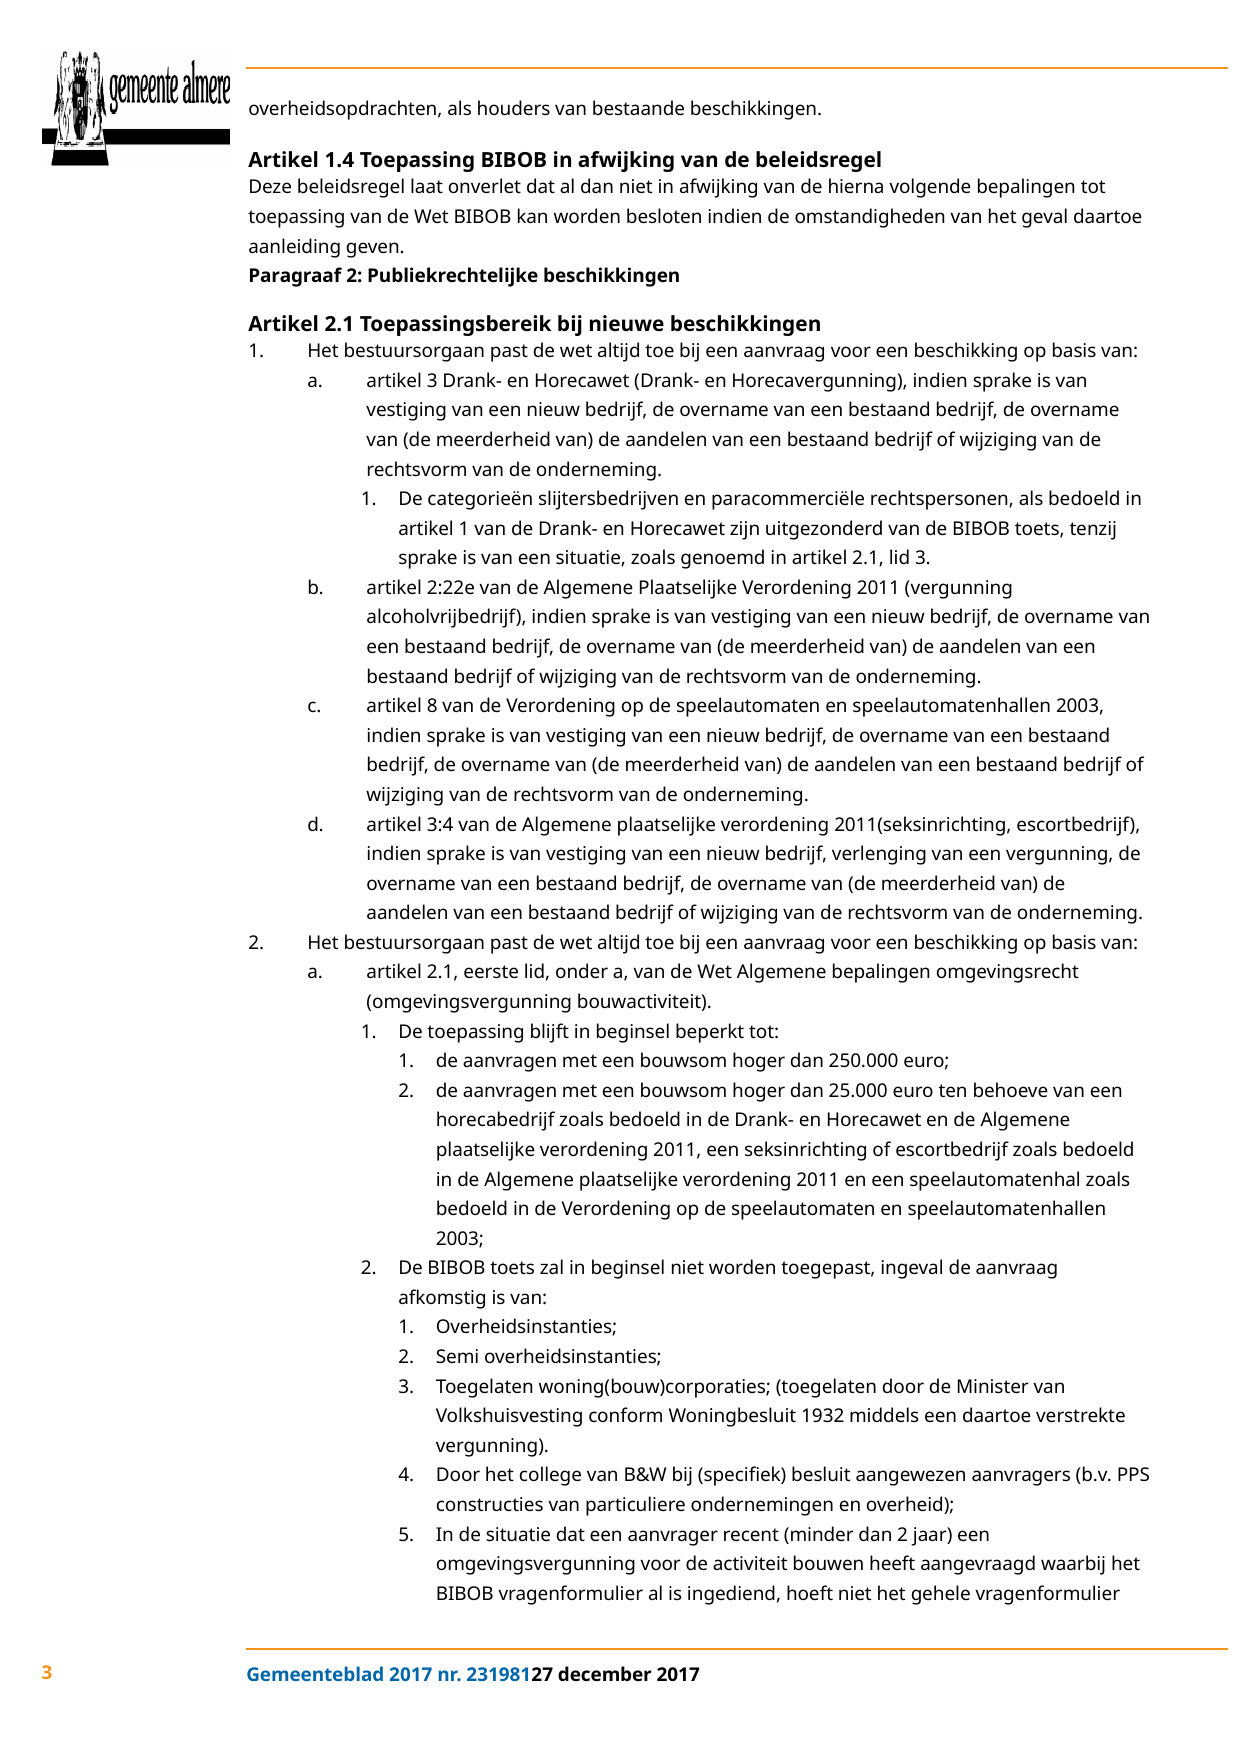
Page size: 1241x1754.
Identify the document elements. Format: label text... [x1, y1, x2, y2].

list artikel 2:22e van de Algemene Plaatselijke Verordening 2011 (vergunning alcoholvrijbedrijf), indien sprake is van vestiging van een nieuw bedrijf, de overname van een bestaand bedrijf, de overname van (de meerderheid van) de aandelen van een bestaand bedrijf of wijziging van de rechtsvorm van de onderneming. [307, 574, 1152, 688]
text Artikel 1.4 Toepassing BIBOB in afwijking van de beleidsregel [248, 145, 1152, 174]
text overheidsopdrachten, als houders van bestaande beschikkingen. [248, 95, 1152, 121]
list In de situatie dat een aanvrager recent (minder dan 2 jaar) een omgevingsvergunning voor de activiteit bouwen heeft aangevraagd waarbij het BIBOB vragenformulier al is ingediend, hoeft niet het gehele vragenformulier [398, 1521, 1152, 1606]
text Artikel 2.1 Toepassingsbereik bij nieuwe beschikkingen [248, 309, 1152, 337]
text Paragraaf 2: Publiekrechtelijke beschikkingen [248, 262, 1152, 288]
list Het bestuursorgaan past de wet altijd toe bij een aanvraag voor een beschikking op basis van: [248, 929, 1152, 955]
list artikel 3:4 van de Algemene plaatselijke verordening 2011(seksinrichting, escortbedrijf), indien sprake is van vestiging van een nieuw bedrijf, verlenging van een vergunning, de overname van een bestaand bedrijf, de overname van (de meerderheid van) de aandelen van een bestaand bedrijf of wijziging van de rechtsvorm van de onderneming. [307, 811, 1152, 925]
list Overheidsinstanties; [398, 1314, 1152, 1339]
list artikel 3 Drank- en Horecawet (Drank- en Horecavergunning), indien sprake is van vestiging van een nieuw bedrijf, de overname van een bestaand bedrijf, de overname van (de meerderheid van) de aandelen van een bestaand bedrijf of wijziging van de rechtsvorm van de onderneming. [307, 367, 1152, 481]
list Door het college van B&W bij (specifiek) besluit aangewezen aanvragers (b.v. PPS constructies van particuliere ondernemingen en overheid); [398, 1462, 1152, 1517]
list Het bestuursorgaan past de wet altijd toe bij een aanvraag voor een beschikking op basis van: [248, 337, 1152, 363]
list artikel 2.1, eerste lid, onder a, van de Wet Algemene bepalingen omgevingsrecht (omgevingsvergunning bouwactiviteit). [307, 959, 1152, 1014]
text Deze beleidsregel laat onverlet dat al dan niet in afwijking van de hierna volgende bepalingen tot toepassing van de Wet BIBOB kan worden besloten indien de omstandigheden van het geval daartoe aanleiding geven. [248, 174, 1152, 258]
list artikel 8 van de Verordening op de speelautomaten en speelautomatenhallen 2003, indien sprake is van vestiging van een nieuw bedrijf, de overname van een bestaand bedrijf, de overname van (de meerderheid van) de aandelen van een bestaand bedrijf of wijziging van de rechtsvorm van de onderneming. [307, 692, 1152, 807]
list Semi overheidsinstanties; [398, 1343, 1152, 1369]
list de aanvragen met een bouwsom hoger dan 250.000 euro; [398, 1047, 1152, 1073]
picture [41, 47, 231, 172]
list Toegelaten woning(bouw)corporaties; (toegelaten door de Minister van Volkshuisvesting conform Woningbesluit 1932 middels een daartoe verstrekte vergunning). [398, 1373, 1152, 1458]
list De categorieën slijtersbedrijven en paracommerciële rechtspersonen, als bedoeld in artikel 1 van de Drank- en Horecawet zijn uitgezonderd van de BIBOB toets, tenzij sprake is van een situatie, zoals genoemd in artikel 2.1, lid 3. [361, 485, 1152, 570]
list De toepassing blijft in beginsel beperkt tot: [361, 1018, 1152, 1043]
list de aanvragen met een bouwsom hoger dan 25.000 euro ten behoeve van een horecabedrijf zoals bedoeld in de Drank- en Horecawet en de Algemene plaatselijke verordening 2011, een seksinrichting of escortbedrijf zoals bedoeld in de Algemene plaatselijke verordening 2011 en een speelautomatenhal zoals bedoeld in de Verordening op de speelautomaten en speelautomatenhallen 2003; [398, 1077, 1152, 1251]
list De BIBOB toets zal in beginsel niet worden toegepast, ingeval de aanvraag afkomstig is van: [361, 1254, 1152, 1310]
